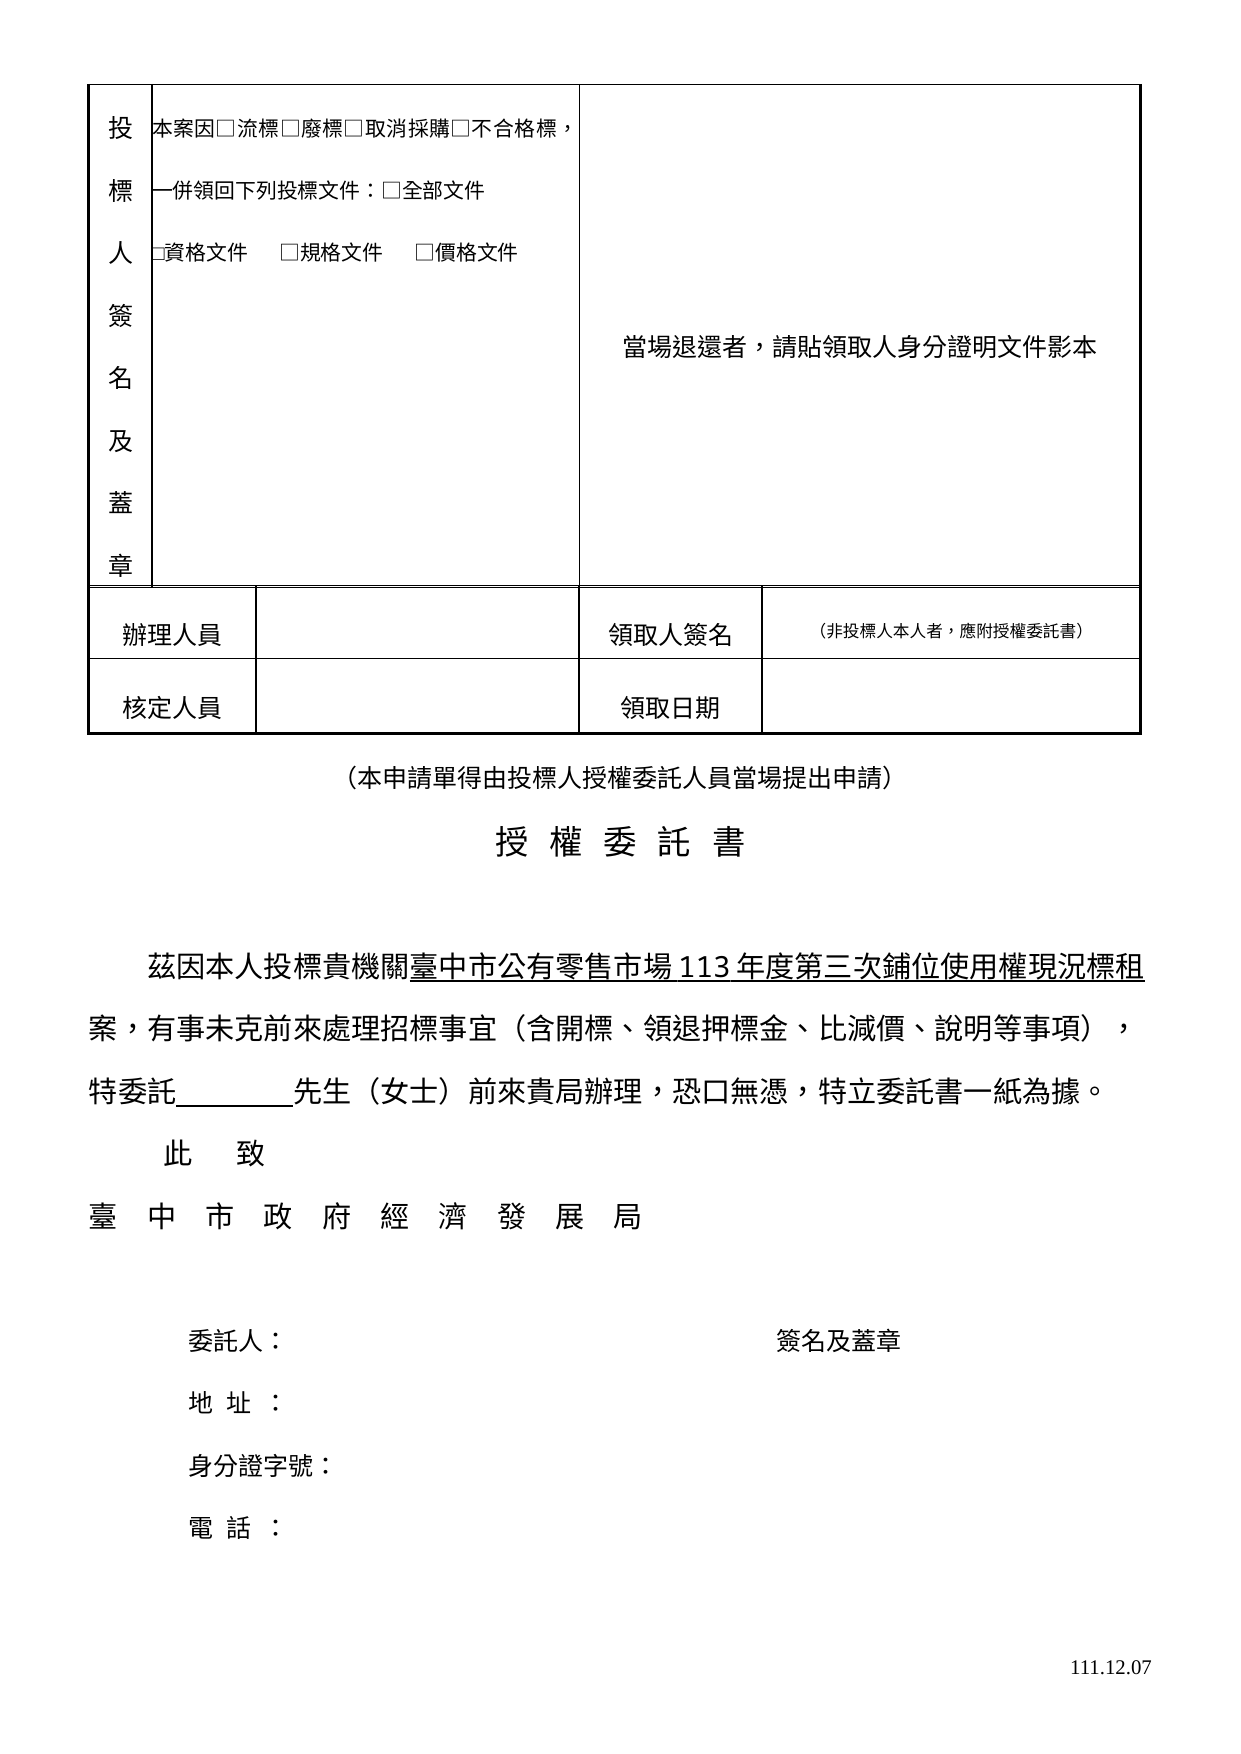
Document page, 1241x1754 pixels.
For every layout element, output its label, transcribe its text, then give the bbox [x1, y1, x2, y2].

table_cell （非投標人本人者，應附授權委託書） [763, 588, 1139, 658]
text 身分證字號： [189, 1423, 1152, 1485]
text （本申請單得由投標人授權委託人員當場提出申請） [89, 735, 1152, 798]
table_cell 領取日期 [580, 659, 761, 732]
table_cell 核定人員 [90, 659, 255, 732]
text 授權委託書 [89, 798, 1152, 860]
table_cell 辦理人員 [90, 588, 255, 658]
table_cell [257, 659, 578, 732]
text 電話： [189, 1485, 1152, 1548]
text 地址： [189, 1360, 1152, 1423]
table_cell 當場退還者，請貼領取人身分證明文件影本 [580, 85, 1139, 585]
table_cell 領取人簽名 [580, 588, 761, 658]
text 此 致 [164, 1110, 1152, 1173]
table_cell 投標人簽名及蓋章 [90, 85, 151, 585]
table_cell [763, 659, 1139, 732]
table_cell [257, 588, 578, 658]
text 委託人： 簽名及蓋章 [189, 1298, 1152, 1360]
table_cell 本案因□流標□廢標□取消採購□不合格標，一併領回下列投標文件：□全部文件 □資格文件 □規格文件 □價格文件 [153, 85, 579, 585]
text 茲因本人投標貴機關臺中市公有零售市場113年度第三次鋪位使用權現況標租案，有事未克前來處理招標事宜（含開標、領退押標金、比減價、說明等事項），特委託 先生（女士）前來貴局辦理，恐口無憑，特立委託書一紙為據。 [89, 923, 1152, 1110]
text 臺 中 市 政 府 經 濟 發 展 局 [89, 1173, 1152, 1235]
